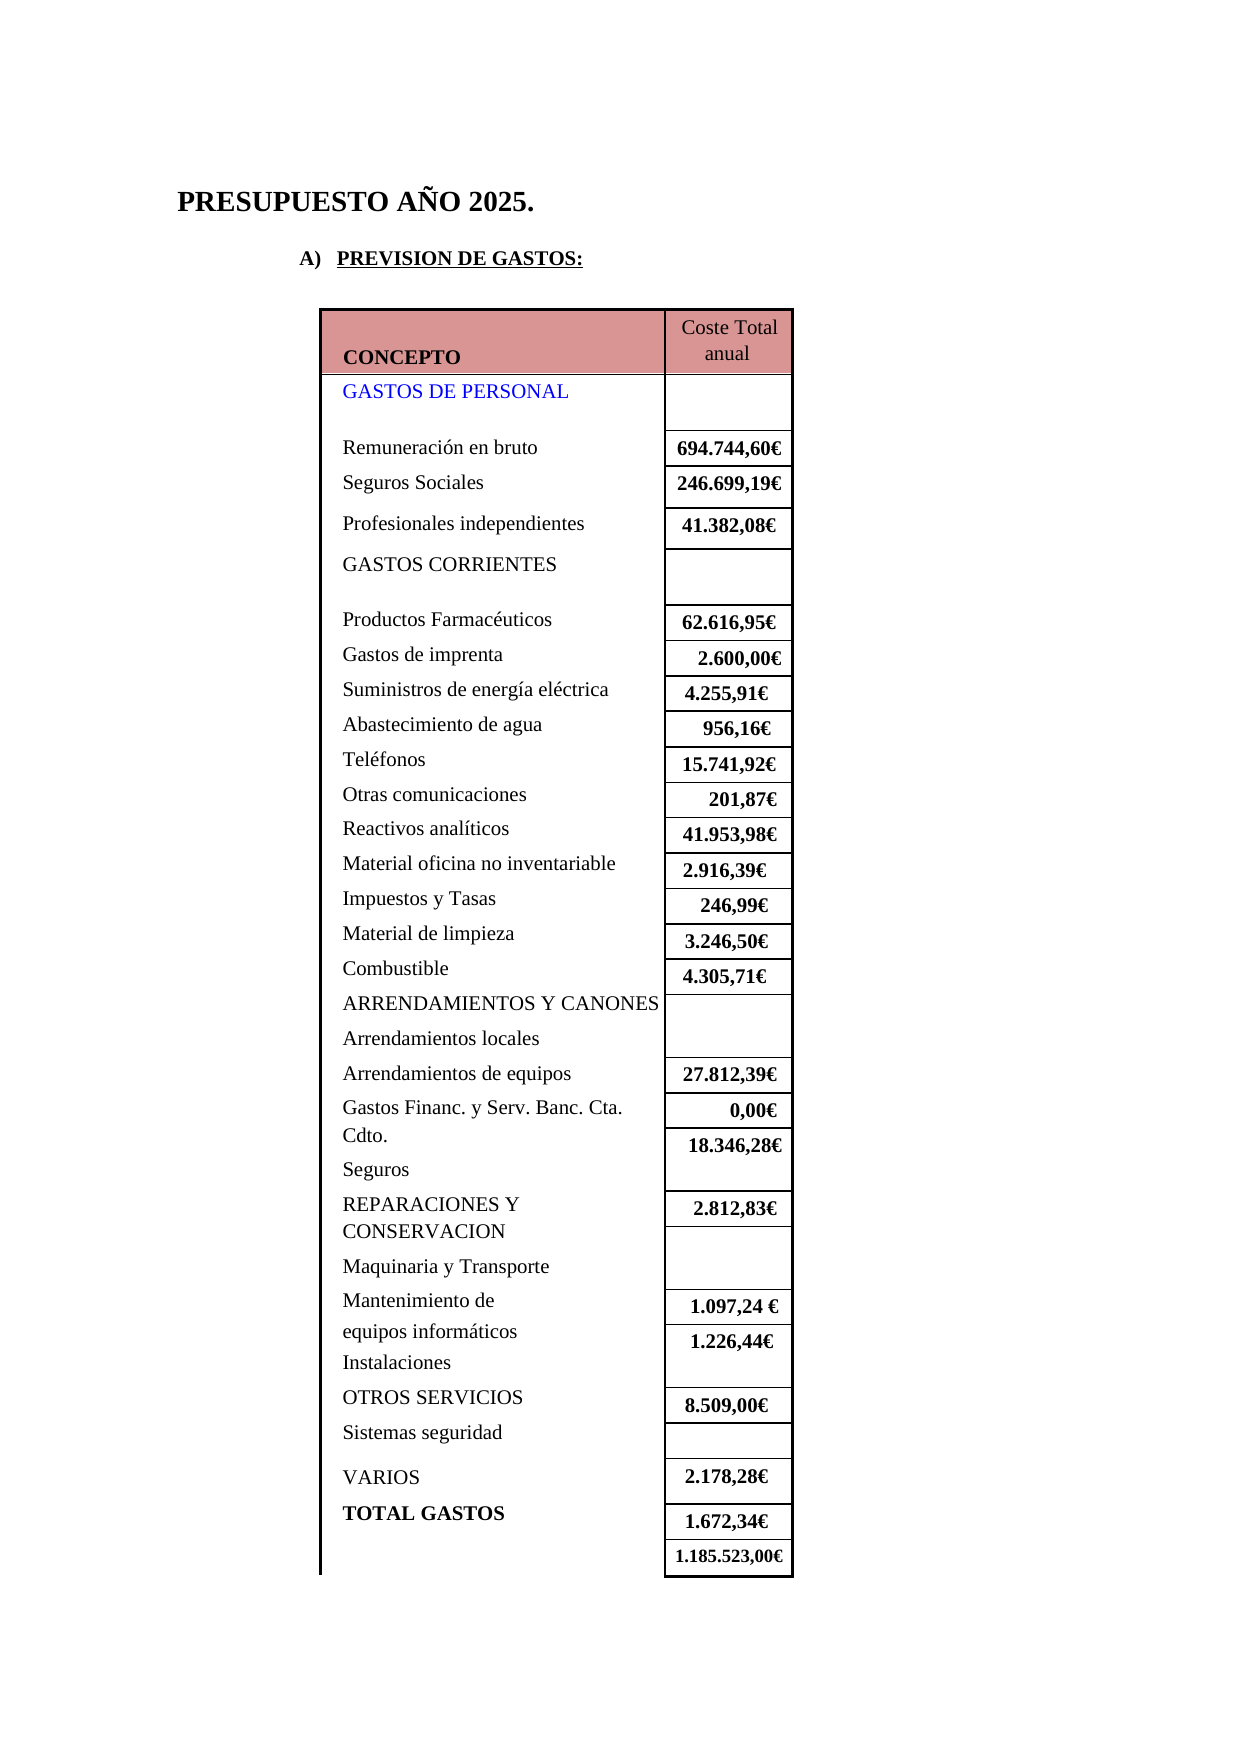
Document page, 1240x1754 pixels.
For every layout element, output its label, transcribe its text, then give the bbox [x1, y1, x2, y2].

table_cell 694.744,60€ [666, 431, 791, 465]
table_cell [666, 375, 791, 430]
table_cell 1.097,24 € [666, 1290, 791, 1324]
table_cell 201,87€ [666, 783, 791, 816]
table_cell 8.509,00€ [666, 1388, 791, 1422]
table_cell 1.672,34€ [666, 1505, 791, 1539]
table_cell 2.178,28€ [666, 1459, 791, 1503]
table_header Coste Total anual [666, 311, 791, 373]
table_cell 0,00€ [666, 1094, 791, 1127]
table_cell 4.255,91€ [666, 677, 791, 710]
table_cell 41.382,08€ [666, 509, 791, 548]
table_cell [666, 550, 791, 604]
table_cell 18.346,28€ [666, 1129, 791, 1190]
table_cell 246,99€ [666, 889, 791, 923]
table_cell 2.916,39€ [666, 854, 791, 887]
table_cell 956,16€ [666, 712, 791, 746]
table_cell 2.600,00€ [666, 641, 791, 675]
table_cell 2.812,83€ [666, 1192, 791, 1226]
table_cell 27.812,39€ [666, 1058, 791, 1092]
table_cell 4.305,71€ [666, 960, 791, 993]
table_cell [666, 1227, 791, 1289]
table_cell 15.741,92€ [666, 748, 791, 781]
table_cell 3.246,50€ [666, 925, 791, 958]
table_cell 1.226,44€ [666, 1325, 791, 1387]
table_cell 246.699,19€ [666, 467, 791, 507]
list PREVISION DE GASTOS: [139, 246, 748, 270]
table_header CONCEPTO [322, 311, 664, 373]
table_cell GASTOS DE PERSONAL Remuneración en bruto Seguros Sociales Profesionales independientes GASTOS CORRIENTES Productos Farmacéuticos Gastos de imprenta Suministros de energía eléctrica Abastecimiento de agua Teléfonos Otras comunicaciones Reactivos analíticos Material oficina no inventariable Impuestos y Tasas Material de limpieza Combustible ARRENDAMIENTOS Y CANONES Arrendamientos locales Arrendamientos de equipos Gastos Financ. y Serv. Banc. Cta. Cdto. Seguros REPARACIONES Y CONSERVACION Maquinaria y Transporte Mantenimiento de equipos informáticos Instalaciones OTROS SERVICIOS Sistemas seguridad VARIOS TOTAL GASTOS [322, 375, 664, 1575]
text PRESUPUESTO AÑO 2025. [177, 184, 959, 218]
table_cell 1.185.523,00€ [666, 1540, 791, 1575]
table_cell 41.953,98€ [666, 818, 791, 852]
table_cell [666, 995, 791, 1057]
table_cell [666, 1424, 791, 1458]
table_cell 62.616,95€ [666, 606, 791, 640]
